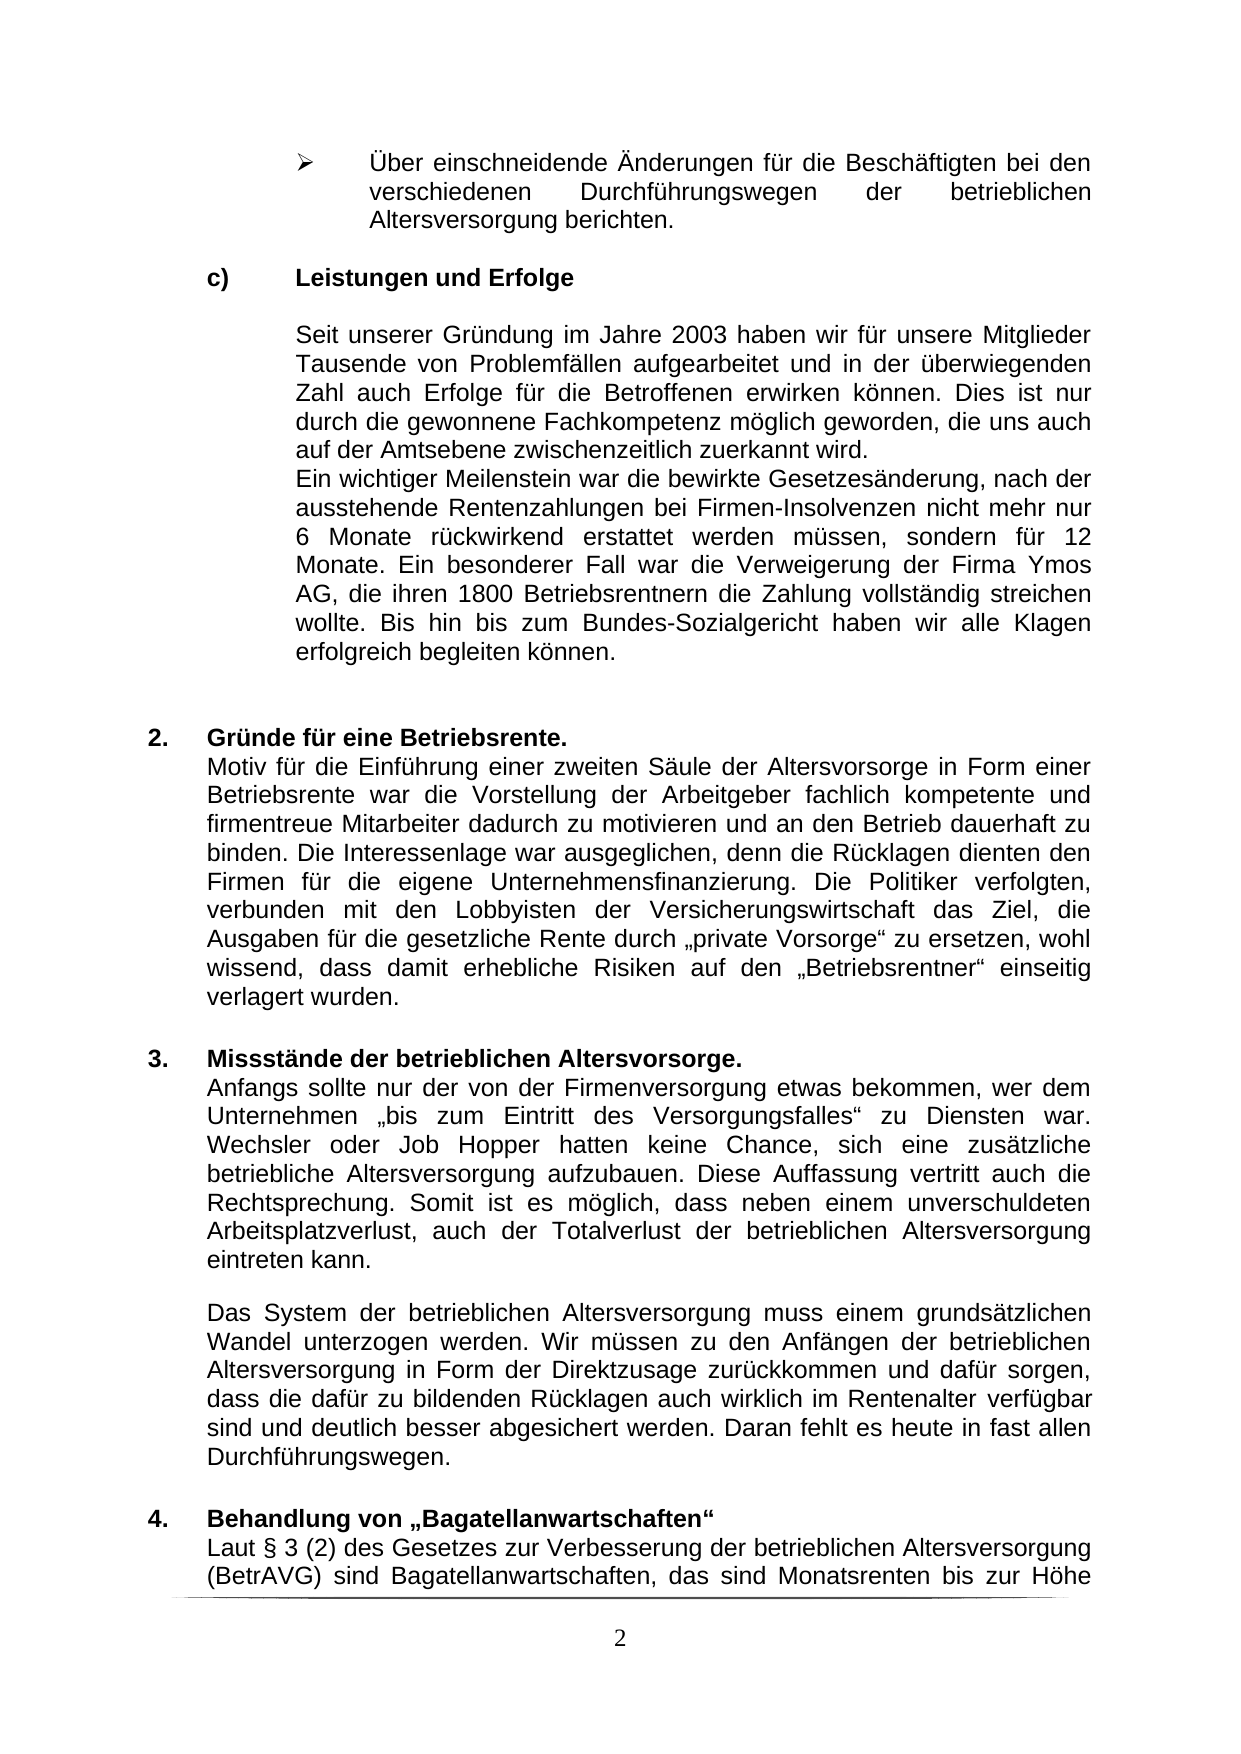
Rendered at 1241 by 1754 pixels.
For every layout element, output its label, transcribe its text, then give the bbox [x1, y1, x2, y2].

text Ein wichtiger Meilenstein war die bewirkte Gesetzesänderung, nach der ausstehende Rentenzahlungen bei Firmen-Insolvenzen nicht mehr nur 6 Monate rückwirkend erstattet werden müssen, sondern für 12 Monate. Ein besonderer Fall war die Verweigerung der Firma Ymos AG, die ihren 1800 Betriebsrentnern die Zahlung vollständig streichen wollte. Bis hin bis zum Bundes-Sozialgericht haben wir alle Klagen erfolgreich begleiten können. [295, 464, 1093, 665]
text Anfangs sollte nur der von der Firmenversorgung etwas bekommen, wer dem Unternehmen „bis zum Eintritt des Versorgungsfalles“ zu Diensten war. Wechsler oder Job Hopper hatten keine Chance, sich eine zusätzliche betriebliche Altersversorgung aufzubauen. Diese Auffassung vertritt auch die Rechtsprechung. Somit ist es möglich, dass neben einem unverschuldeten Arbeitsplatzverlust, auch der Totalverlust der betrieblichen Altersversorgung eintreten kann. [207, 1072, 1093, 1274]
text 3. Missstände der betrieblichen Altersvorsorge. [148, 1044, 1093, 1072]
text 2. Gründe für eine Betriebsrente. [148, 723, 1093, 751]
text Motiv für die Einführung einer zweiten Säule der Altersvorsorge in Form einer Betriebsrente war die Vorstellung der Arbeitgeber fachlich kompetente und firmentreue Mitarbeiter dadurch zu motivieren und an den Betrieb dauerhaft zu binden. Die Interessenlage war ausgeglichen, denn die Rücklagen dienten den Firmen für die eigene Unternehmensfinanzierung. Die Politiker verfolgten, verbunden mit den Lobbyisten der Versicherungswirtschaft das Ziel, die Ausgaben für die gesetzliche Rente durch „private Vorsorge“ zu ersetzen, wohl wissend, dass damit erhebliche Risiken auf den „Betriebsrentner“ einseitig verlagert wurden. [207, 751, 1093, 1010]
text Das System der betrieblichen Altersversorgung muss einem grundsätzlichen Wandel unterzogen werden. Wir müssen zu den Anfängen der betrieblichen Altersversorgung in Form der Direktzusage zurückkommen und dafür sorgen, dass die dafür zu bildenden Rücklagen auch wirklich im Rentenalter verfügbar sind und deutlich besser abgesichert werden. Daran fehlt es heute in fast allen Durchführungswegen. [207, 1298, 1093, 1470]
text c) Leistungen und Erfolge [207, 263, 1093, 291]
picture [171, 1593, 1069, 1602]
text Seit unserer Gründung im Jahre 2003 haben wir für unsere Mitglieder Tausende von Problemfällen aufgearbeitet und in der überwiegenden Zahl auch Erfolge für die Betroffenen erwirken können. Dies ist nur durch die gewonnene Fachkompetenz möglich geworden, die uns auch auf der Amtsebene zwischenzeitlich zuerkannt wird. [295, 320, 1093, 464]
list Über einschneidende Änderungen für die Beschäftigten bei den verschiedenen Durchführungswegen der betrieblichen Altersversorgung berichten. [295, 148, 1093, 234]
text Laut § 3 (2) des Gesetzes zur Verbesserung der betrieblichen Altersversorgung (BetrAVG) sind Bagatellanwartschaften, das sind Monatsrenten bis zur Höhe [207, 1532, 1093, 1590]
text 4. Behandlung von „Bagatellanwartschaften“ [148, 1504, 1093, 1532]
